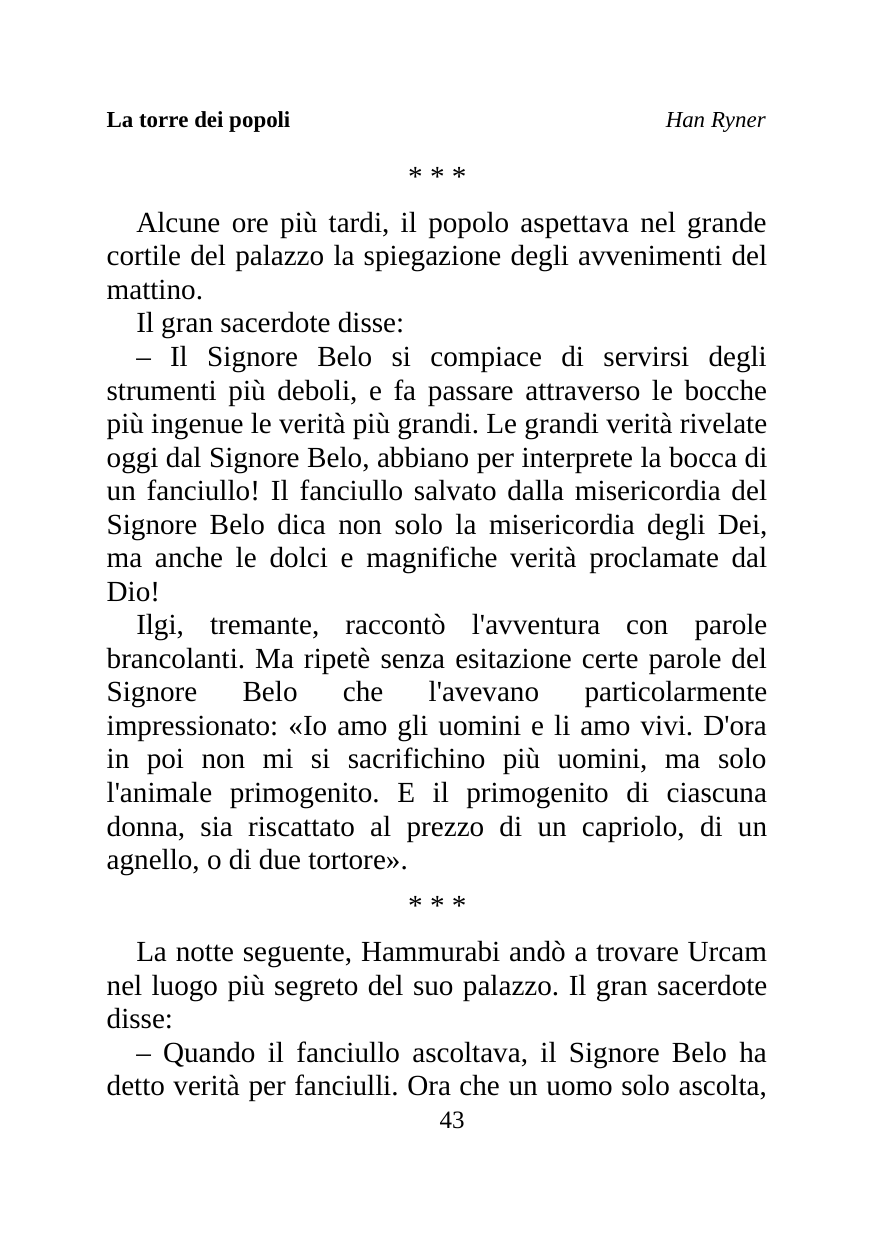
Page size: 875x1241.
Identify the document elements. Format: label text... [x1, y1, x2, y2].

text * * * [106, 159, 768, 192]
text – Quando il fanciullo ascoltava, il Signore Belo ha detto verità per fanciulli. Ora che un uomo solo ascolta, [106, 1035, 768, 1102]
text Alcune ore più tardi, il popolo aspettava nel grande cortile del palazzo la spiegazione degli avvenimenti del mattino. [106, 205, 768, 306]
text – Il Signore Belo si compiace di servirsi degli strumenti più deboli, e fa passare attraverso le bocche più ingenue le verità più grandi. Le grandi verità rivelate oggi dal Signore Belo, abbiano per interprete la bocca di un fanciullo! Il fanciullo salvato dalla misericordia del Signore Belo dica non solo la misericordia degli Dei, ma anche le dolci e magnifiche verità proclamate dal Dio! [106, 339, 768, 607]
text Ilgi, tremante, raccontò l'avventura con parole brancolanti. Ma ripetè senza esitazione certe parole del Signore Belo che l'avevano particolarmente impressionato: «Io amo gli uomini e li amo vivi. D'ora in poi non mi si sacrifichino più uomini, ma solo l'animale primogenito. E il primogenito di ciascuna donna, sia riscattato al prezzo di un capriolo, di un agnello, o di due tortore». [106, 607, 768, 876]
text * * * [106, 888, 768, 922]
text La notte seguente, Hammurabi andò a trovare Urcam nel luogo più segreto del suo palazzo. Il gran sacerdote disse: [106, 934, 768, 1035]
text Il gran sacerdote disse: [106, 306, 768, 339]
